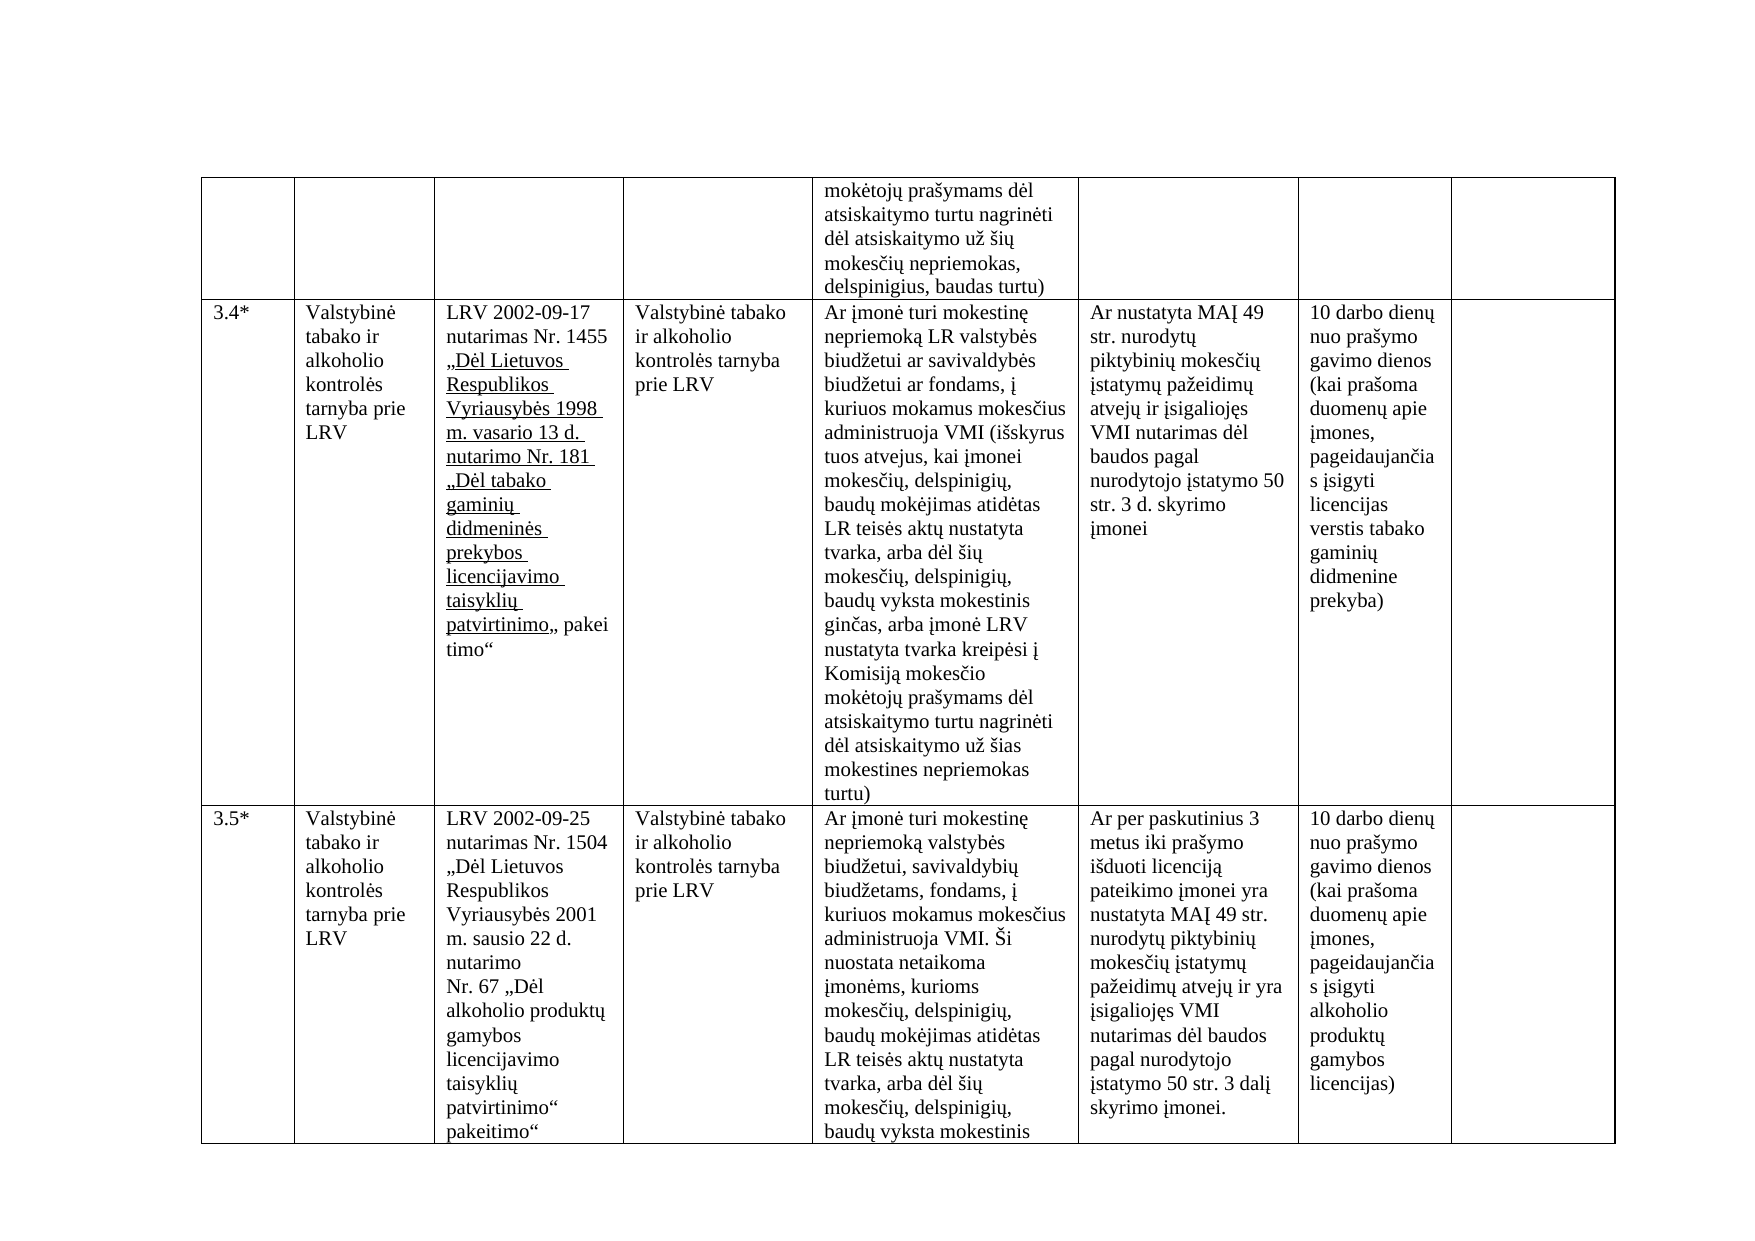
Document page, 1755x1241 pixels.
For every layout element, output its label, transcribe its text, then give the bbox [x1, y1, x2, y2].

table_cell [1452, 178, 1614, 298]
table_cell LRV 2002-09-25 nutarimas Nr. 1504 „Dėl Lietuvos Respublikos Vyriausybės 2001 m. sausio 22 d. nutarimo Nr. 67 „Dėl alkoholio produktų gamybos licencijavimo taisyklių patvirtinimo“ pakeitimo“ [435, 806, 623, 1143]
table_cell [1452, 806, 1614, 1143]
table_cell Valstybinė tabako ir alkoholio kontrolės tarnyba prie LRV [295, 300, 434, 805]
table_cell 3.5* [202, 806, 294, 1143]
table_cell Valstybinė tabako ir alkoholio kontrolės tarnyba prie LRV [295, 806, 434, 1143]
table_cell Ar įmonė turi mokestinę nepriemoką LR valstybės biudžetui ar savivaldybės biudžetui ar fondams, į kuriuos mokamus mokesčius administruoja VMI (išskyrus tuos atvejus, kai įmonei mokesčių, delspinigių, baudų mokėjimas atidėtas LR teisės aktų nustatyta tvarka, arba dėl šių mokesčių, delspinigių, baudų vyksta mokestinis ginčas, arba įmonė LRV nustatyta tvarka kreipėsi į Komisiją mokesčio mokėtojų prašymams dėl atsiskaitymo turtu nagrinėti dėl atsiskaitymo už šias mokestines nepriemokas turtu) [813, 300, 1078, 805]
table_cell Valstybinė tabako ir alkoholio kontrolės tarnyba prie LRV [624, 806, 812, 1143]
table_cell Ar nustatyta MAĮ 49 str. nurodytų piktybinių mokesčių įstatymų pažeidimų atvejų ir įsigaliojęs VMI nutarimas dėl baudos pagal nurodytojo įstatymo 50 str. 3 d. skyrimo įmonei [1079, 300, 1298, 805]
table_cell 3.4* [202, 300, 294, 805]
table_cell 10 darbo dienų nuo prašymo gavimo dienos (kai prašoma duomenų apie įmones, pageidaujančias įsigyti licencijas verstis tabako gaminių didmenine prekyba) [1299, 300, 1451, 805]
table_cell [295, 178, 434, 298]
table_cell mokėtojų prašymams dėl atsiskaitymo turtu nagrinėti dėl atsiskaitymo už šių mokesčių nepriemokas, delspinigius, baudas turtu) [813, 178, 1078, 298]
table_cell [1079, 178, 1298, 298]
table_cell [1299, 178, 1451, 298]
table_cell Valstybinė tabako ir alkoholio kontrolės tarnyba prie LRV [624, 300, 812, 805]
table_cell [435, 178, 623, 298]
table_cell Ar įmonė turi mokestinę nepriemoką valstybės biudžetui, savivaldybių biudžetams, fondams, į kuriuos mokamus mokesčius administruoja VMI. Ši nuostata netaikoma įmonėms, kurioms mokesčių, delspinigių, baudų mokėjimas atidėtas LR teisės aktų nustatyta tvarka, arba dėl šių mokesčių, delspinigių, baudų vyksta mokestinis [813, 806, 1078, 1143]
table_cell LRV 2002-09-17 nutarimas Nr. 1455 „Dėl Lietuvos Respublikos Vyriausybės 1998 m. vasario 13 d. nutarimo Nr. 181 „Dėl tabako gaminių didmeninės prekybos licencijavimo taisyklių patvirtinimo„ pakeitimo“ [435, 300, 623, 805]
table_cell [1452, 300, 1614, 805]
table_cell [202, 178, 294, 298]
table_cell [624, 178, 812, 298]
table_cell Ar per paskutinius 3 metus iki prašymo išduoti licenciją pateikimo įmonei yra nustatyta MAĮ 49 str. nurodytų piktybinių mokesčių įstatymų pažeidimų atvejų ir yra įsigaliojęs VMI nutarimas dėl baudos pagal nurodytojo įstatymo 50 str. 3 dalį skyrimo įmonei. [1079, 806, 1298, 1143]
table_cell 10 darbo dienų nuo prašymo gavimo dienos (kai prašoma duomenų apie įmones, pageidaujančias įsigyti alkoholio produktų gamybos licencijas) [1299, 806, 1451, 1143]
